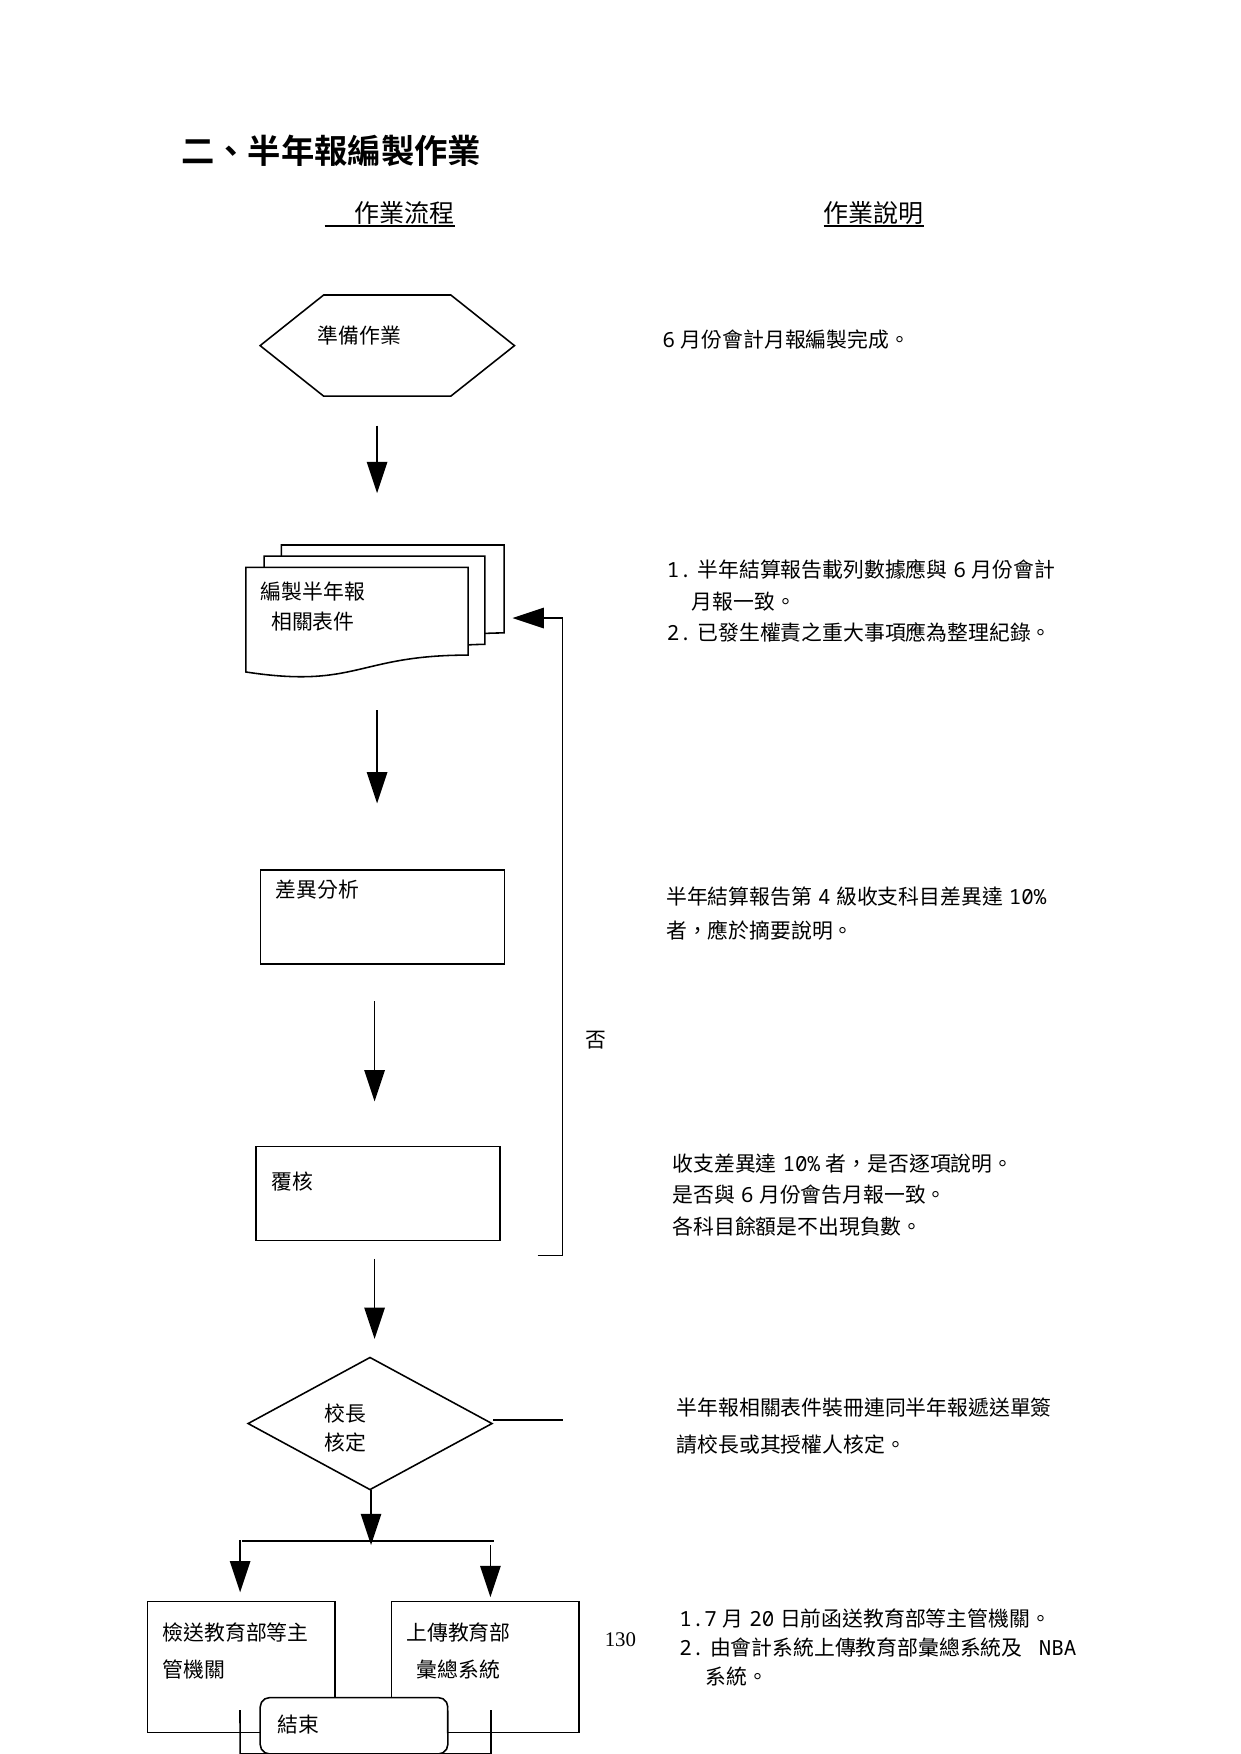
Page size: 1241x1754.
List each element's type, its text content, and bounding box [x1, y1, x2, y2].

text 二、半年報編製作業 [148, 108, 1092, 170]
table_header 作業流程 [148, 170, 631, 233]
table_header 作業說明 [631, 170, 1115, 233]
